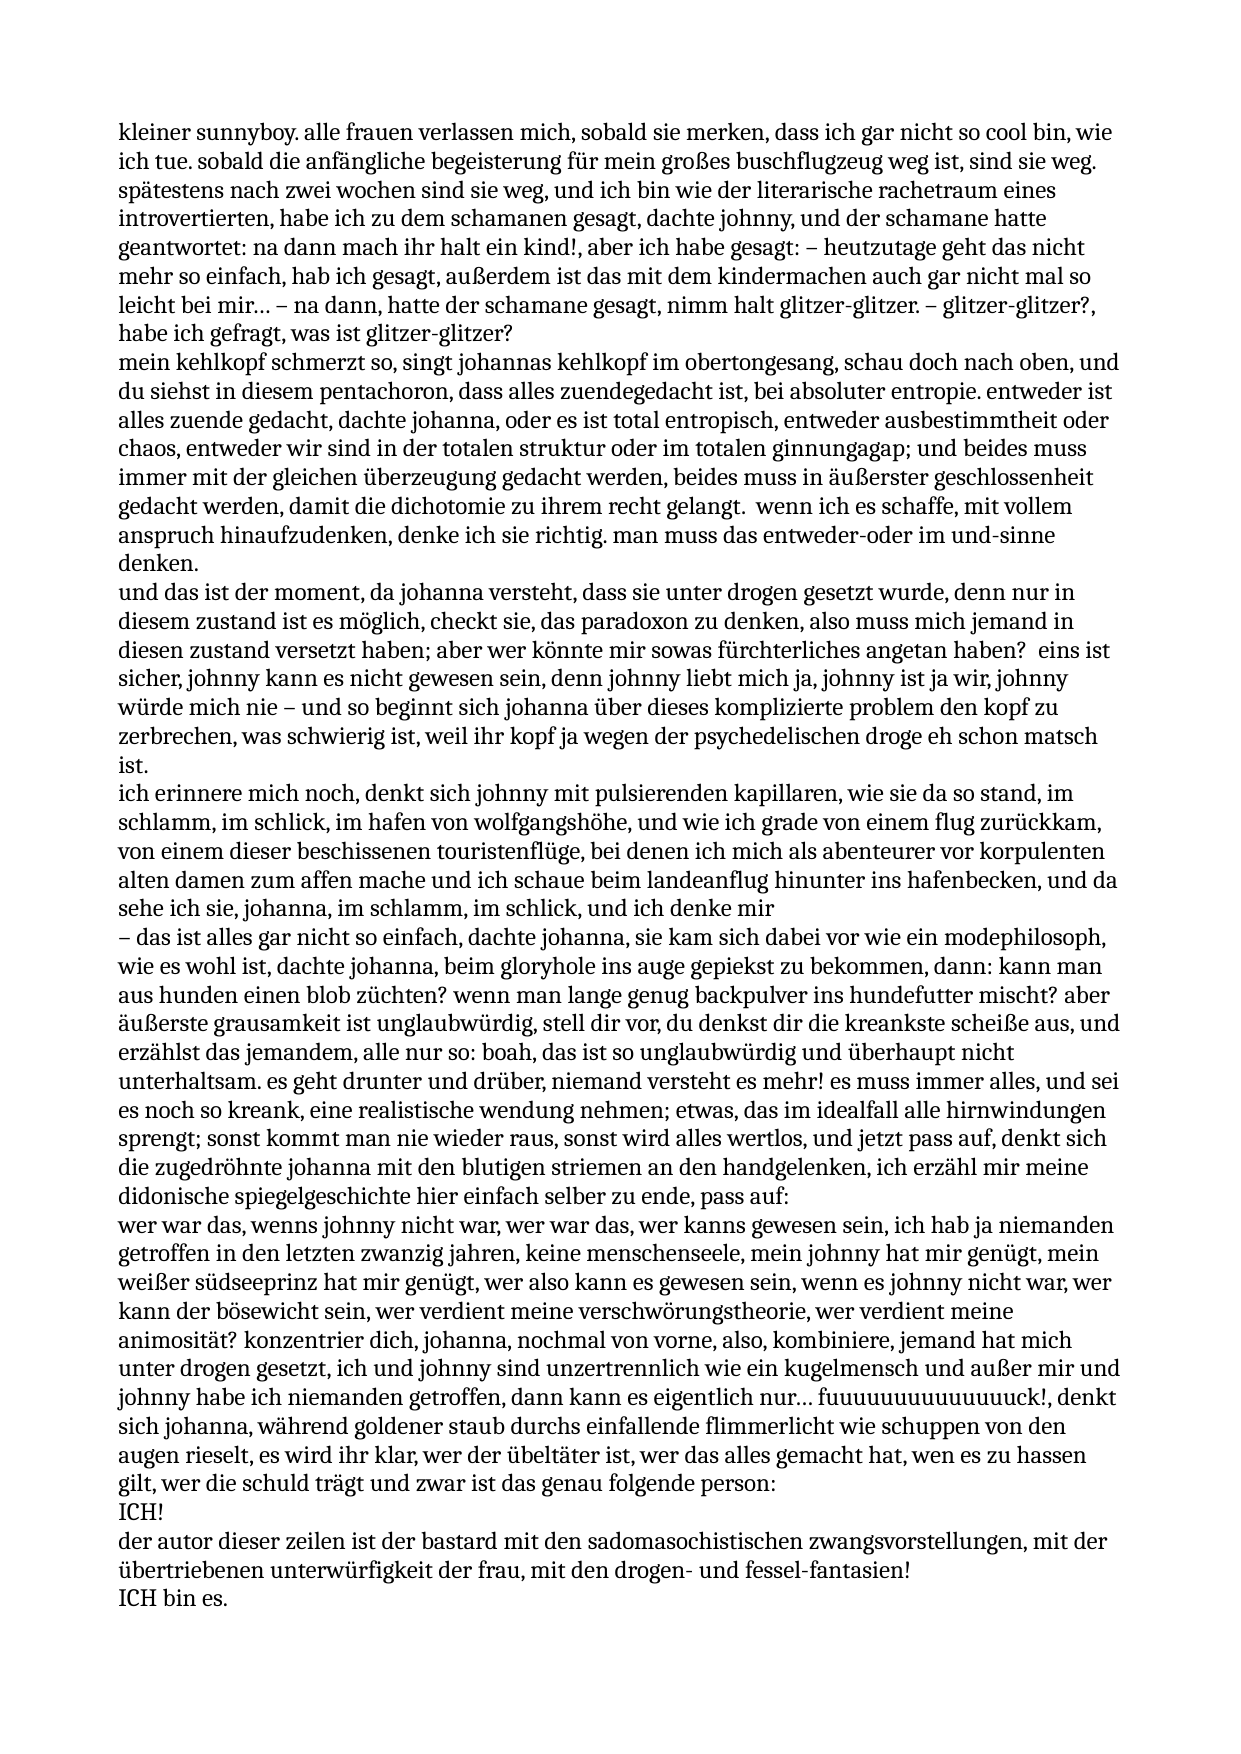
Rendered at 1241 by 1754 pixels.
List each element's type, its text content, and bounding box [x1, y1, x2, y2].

text kleiner sunnyboy. alle frauen verlassen mich, sobald sie merken, dass ich gar nicht so cool bin, wie ich tue. sobald die anfängliche begeisterung für mein großes buschflugzeug weg ist, sind sie weg. spätestens nach zwei wochen sind sie weg, und ich bin wie der literarische rachetraum eines introvertierten, habe ich zu dem schamanen gesagt, dachte johnny, und der schamane hatte geantwortet: na dann mach ihr halt ein kind!, aber ich habe gesagt: – heutzutage geht das nicht mehr so einfach, hab ich gesagt, außerdem ist das mit dem kindermachen auch gar nicht mal so leicht bei mir… – na dann, hatte der schamane gesagt, nimm halt glitzer-glitzer. – glitzer-glitzer?, habe ich gefragt, was ist glitzer-glitzer? [118, 118, 1122, 348]
text mein kehlkopf schmerzt so, singt johannas kehlkopf im obertongesang, schau doch nach oben, und du siehst in diesem pentachoron, dass alles zuendegedacht ist, bei absoluter entropie. entweder ist alles zuende gedacht, dachte johanna, oder es ist total entropisch, entweder ausbestimmtheit oder chaos, entweder wir sind in der totalen struktur oder im totalen ginnungagap; und beides muss immer mit der gleichen überzeugung gedacht werden, beides muss in äußerster geschlossenheit gedacht werden, damit die dichotomie zu ihrem recht gelangt. wenn ich es schaffe, mit vollem anspruch hinaufzudenken, denke ich sie richtig. man muss das entweder-oder im und-sinne denken. [118, 348, 1122, 578]
text ICH bin es. [118, 1584, 1122, 1613]
text ICH! [118, 1498, 1122, 1527]
text der autor dieser zeilen ist der bastard mit den sadomasochistischen zwangsvorstellungen, mit der übertriebenen unterwürfigkeit der frau, mit den drogen- und fessel-fantasien! [118, 1527, 1122, 1584]
text und das ist der moment, da johanna versteht, dass sie unter drogen gesetzt wurde, denn nur in diesem zustand ist es möglich, checkt sie, das paradoxon zu denken, also muss mich jemand in diesen zustand versetzt haben; aber wer könnte mir sowas fürchterliches angetan haben? eins ist sicher, johnny kann es nicht gewesen sein, denn johnny liebt mich ja, johnny ist ja wir, johnny würde mich nie – und so beginnt sich johanna über dieses komplizierte problem den kopf zu zerbrechen, was schwierig ist, weil ihr kopf ja wegen der psychedelischen droge eh schon matsch ist. [118, 578, 1122, 779]
text ich erinnere mich noch, denkt sich johnny mit pulsierenden kapillaren, wie sie da so stand, im schlamm, im schlick, im hafen von wolfgangshöhe, und wie ich grade von einem flug zurückkam, von einem dieser beschissenen touristenflüge, bei denen ich mich als abenteurer vor korpulenten alten damen zum affen mache und ich schaue beim landeanflug hinunter ins hafenbecken, und da sehe ich sie, johanna, im schlamm, im schlick, und ich denke mir – das ist alles gar nicht so einfach, dachte johanna, sie kam sich dabei vor wie ein modephilosoph, wie es wohl ist, dachte johanna, beim gloryhole ins auge gepiekst zu bekommen, dann: kann man aus hunden einen blob züchten? wenn man lange genug backpulver ins hundefutter mischt? aber äußerste grausamkeit ist unglaubwürdig, stell dir vor, du denkst dir die kreankste scheiße aus, und erzählst das jemandem, alle nur so: boah, das ist so unglaubwürdig und überhaupt nicht unterhaltsam. es geht drunter und drüber, niemand versteht es mehr! es muss immer alles, und sei es noch so kreank, eine realistische wendung nehmen; etwas, das im idealfall alle hirnwindungen sprengt; sonst kommt man nie wieder raus, sonst wird alles wertlos, und jetzt pass auf, denkt sich die zugedröhnte johanna mit den blutigen striemen an den handgelenken, ich erzähl mir meine didonische spiegelgeschichte hier einfach selber zu ende, pass auf: [118, 779, 1122, 1211]
text wer war das, wenns johnny nicht war, wer war das, wer kanns gewesen sein, ich hab ja niemanden getroffen in den letzten zwanzig jahren, keine menschenseele, mein johnny hat mir genügt, mein weißer südseeprinz hat mir genügt, wer also kann es gewesen sein, wenn es johnny nicht war, wer kann der bösewicht sein, wer verdient meine verschwörungstheorie, wer verdient meine animosität? konzentrier dich, johanna, nochmal von vorne, also, kombiniere, jemand hat mich unter drogen gesetzt, ich und johnny sind unzertrennlich wie ein kugelmensch und außer mir und johnny habe ich niemanden getroffen, dann kann es eigentlich nur… fuuuuuuuuuuuuuuck!, denkt sich johanna, während goldener staub durchs einfallende flimmerlicht wie schuppen von den augen rieselt, es wird ihr klar, wer der übeltäter ist, wer das alles gemacht hat, wen es zu hassen gilt, wer die schuld trägt und zwar ist das genau folgende person: [118, 1211, 1122, 1498]
